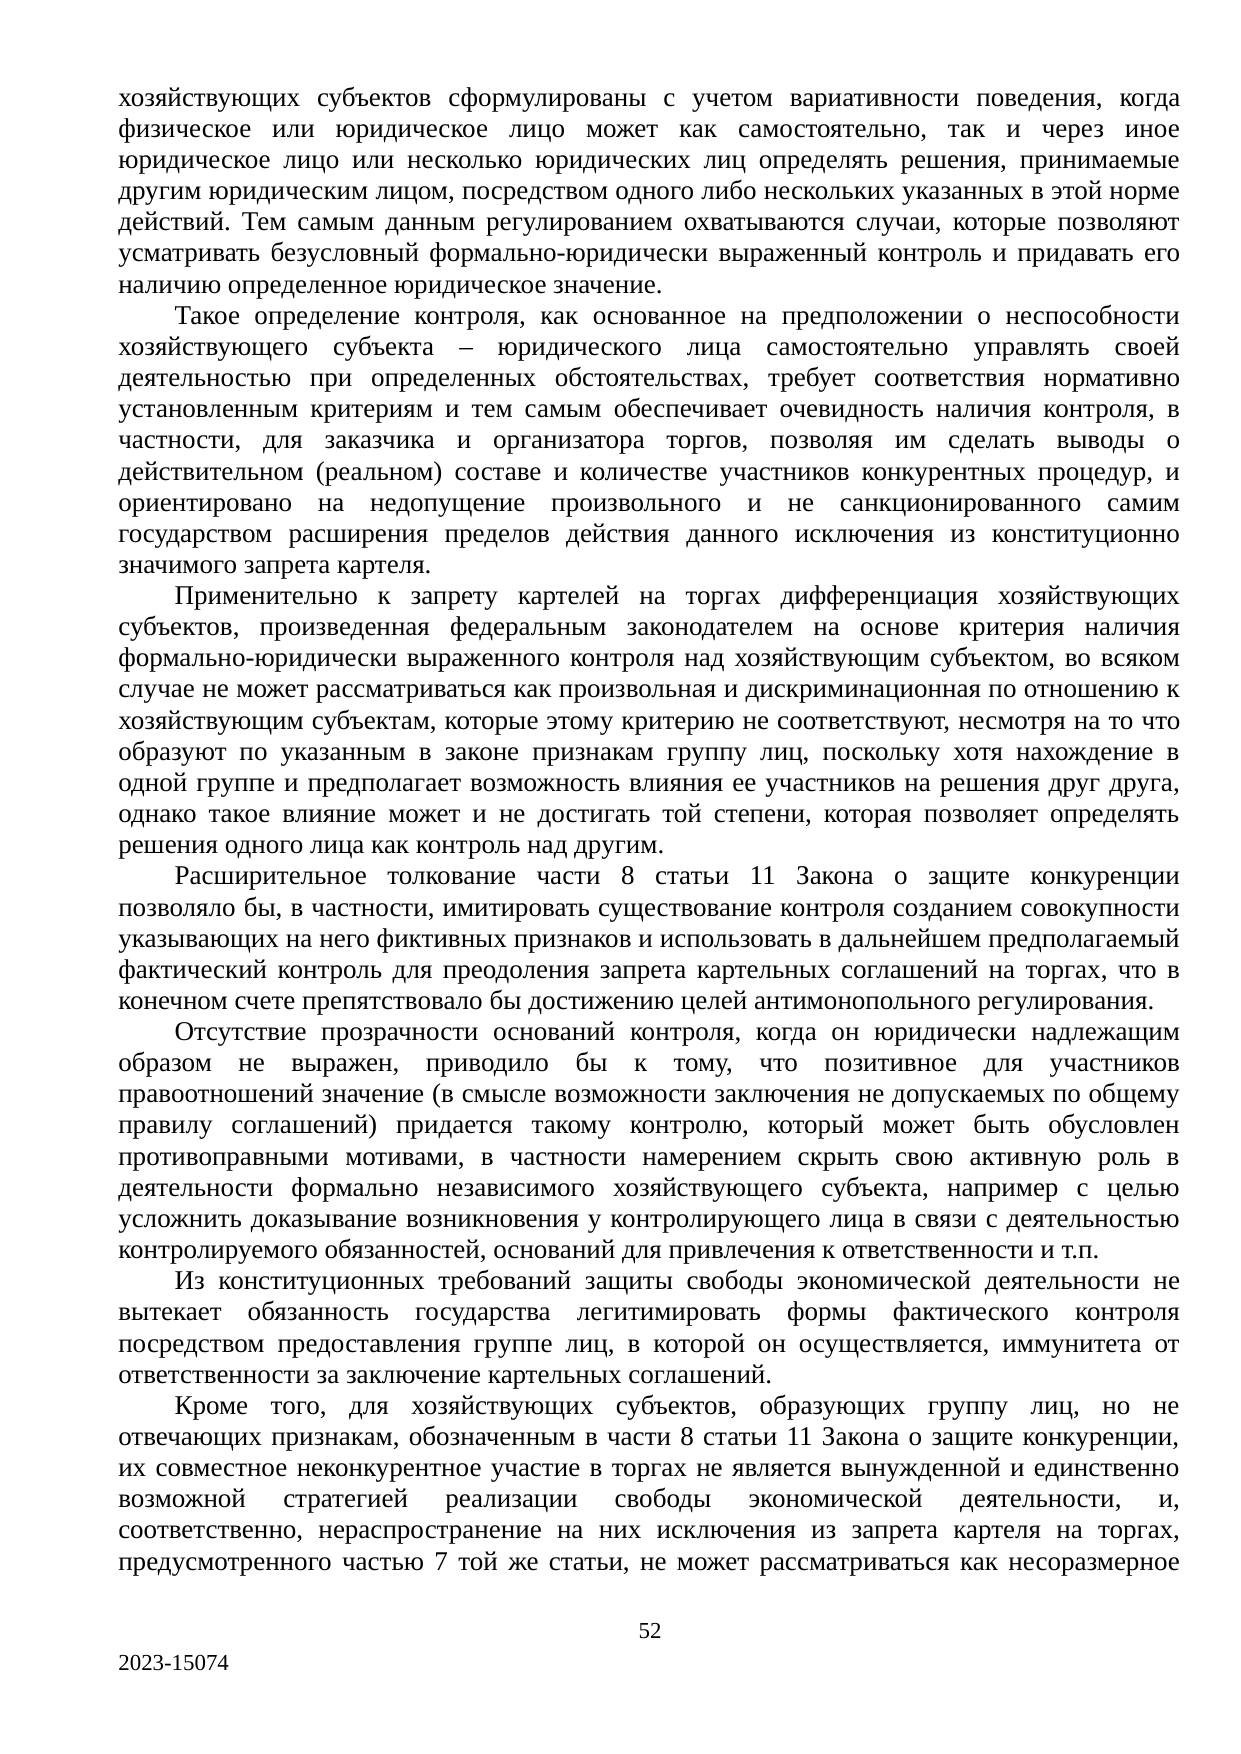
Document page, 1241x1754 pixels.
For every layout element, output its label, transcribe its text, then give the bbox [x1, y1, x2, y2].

text Расширительное толкование части 8 статьи 11 Закона о защите конкуренции позволяло бы, в частности, имитировать существование контроля созданием совокупности указывающих на него фиктивных признаков и использовать в дальнейшем предполагаемый фактический контроль для преодоления запрета картельных соглашений на торгах, что в конечном счете препятствовало бы достижению целей антимонопольного регулирования. [118, 859, 1181, 1015]
text хозяйствующих субъектов сформулированы с учетом вариативности поведения, когда физическое или юридическое лицо может как самостоятельно, так и через иное юридическое лицо или несколько юридических лиц определять решения, принимаемые другим юридическим лицом, посредством одного либо нескольких указанных в этой норме действий. Тем самым данным регулированием охватываются случаи, которые позволяют усматривать безусловный формально-юридически выраженный контроль и придавать его наличию определенное юридическое значение. [118, 81, 1181, 299]
text Такое определение контроля, как основанное на предположении о неспособности хозяйствующего субъекта – юридического лица самостоятельно управлять своей деятельностью при определенных обстоятельствах, требует соответствия нормативно установленным критериям и тем самым обеспечивает очевидность наличия контроля, в частности, для заказчика и организатора торгов, позволяя им сделать выводы о действительном (реальном) составе и количестве участников конкурентных процедур, и ориентировано на недопущение произвольного и не санкционированного самим государством расширения пределов действия данного исключения из конституционно значимого запрета картеля. [118, 299, 1181, 579]
text Отсутствие прозрачности оснований контроля, когда он юридически надлежащим образом не выражен, приводило бы к тому, что позитивное для участников правоотношений значение (в смысле возможности заключения не допускаемых по общему правилу соглашений) придается такому контролю, который может быть обусловлен противоправными мотивами, в частности намерением скрыть свою активную роль в деятельности формально независимого хозяйствующего субъекта, например с целью усложнить доказывание возникновения у контролирующего лица в связи с деятельностью контролируемого обязанностей, оснований для привлечения к ответственности и т.п. [118, 1015, 1181, 1264]
text Применительно к запрету картелей на торгах дифференциация хозяйствующих субъектов, произведенная федеральным законодателем на основе критерия наличия формально-юридически выраженного контроля над хозяйствующим субъектом, во всяком случае не может рассматриваться как произвольная и дискриминационная по отношению к хозяйствующим субъектам, которые этому критерию не соответствуют, несмотря на то что образуют по указанным в законе признакам группу лиц, поскольку хотя нахождение в одной группе и предполагает возможность влияния ее участников на решения друг друга, однако такое влияние может и не достигать той степени, которая позволяет определять решения одного лица как контроль над другим. [118, 579, 1181, 859]
text Кроме того, для хозяйствующих субъектов, образующих группу лиц, но не отвечающих признакам, обозначенным в части 8 статьи 11 Закона о защите конкуренции, их совместное неконкурентное участие в торгах не является вынужденной и единственно возможной стратегией реализации свободы экономической деятельности, и, соответственно, нераспространение на них исключения из запрета картеля на торгах, предусмотренного частью 7 той же статьи, не может рассматриваться как несоразмерное [118, 1389, 1181, 1576]
text Из конституционных требований защиты свободы экономической деятельности не вытекает обязанность государства легитимировать формы фактического контроля посредством предоставления группе лиц, в которой он осуществляется, иммунитета от ответственности за заключение картельных соглашений. [118, 1264, 1181, 1389]
